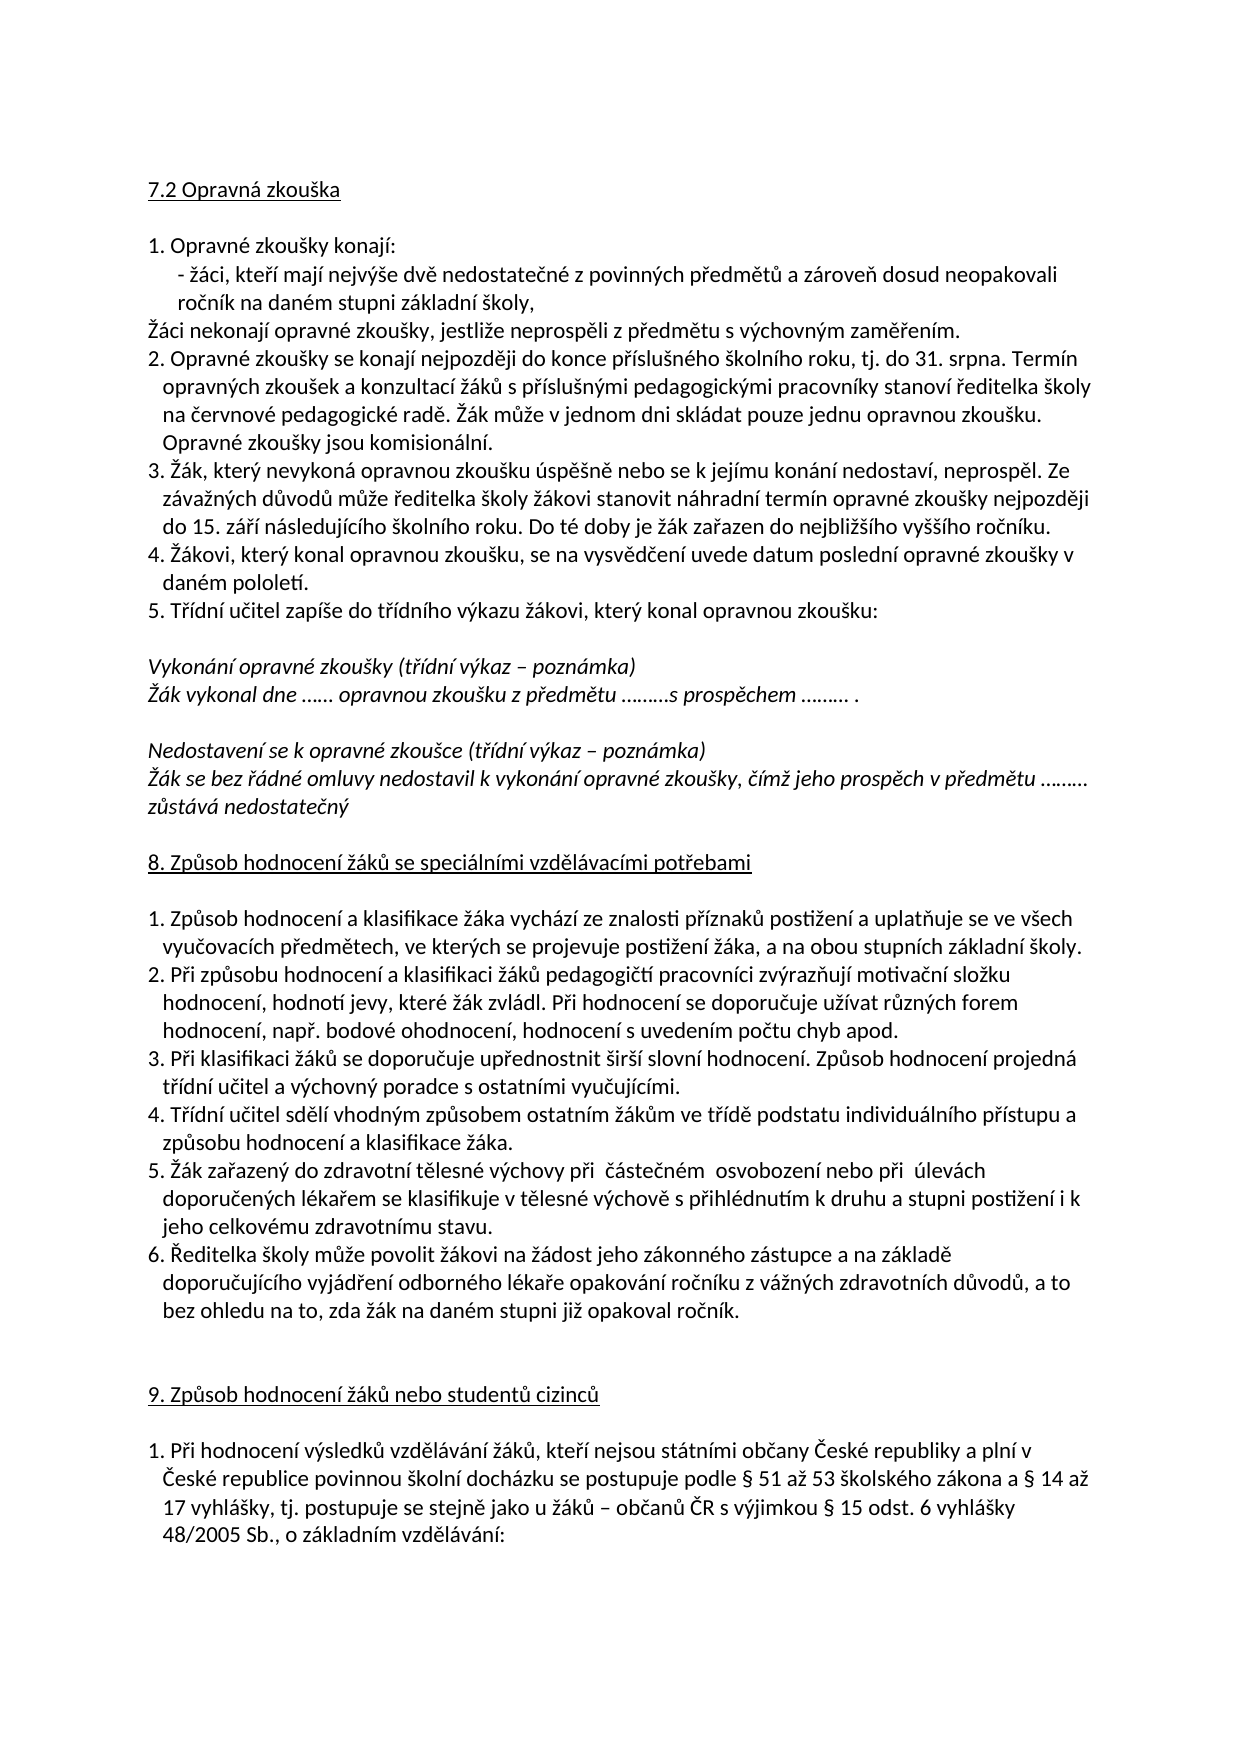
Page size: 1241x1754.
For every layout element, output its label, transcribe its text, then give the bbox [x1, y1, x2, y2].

text 2. Opravné zkoušky se konají nejpozději do konce příslušného školního roku, tj. do 31. srpna. Termín opravných zkoušek a konzultací žáků s příslušnými pedagogickými pracovníky stanoví ředitelka školy na červnové pedagogické radě. Žák může v jednom dni skládat pouze jednu opravnou zkoušku. Opravné zkoušky jsou komisionální. [148, 344, 1093, 456]
text 8. Způsob hodnocení žáků se speciálními vzdělávacími potřebami [148, 848, 1093, 876]
text Vykonání opravné zkoušky (třídní výkaz – poznámka) [148, 652, 1093, 680]
text - žáci, kteří mají nejvýše dvě nedostatečné z povinných předmětů a zároveň dosud neopakovali ročník na daném stupni základní školy, [177, 260, 1093, 316]
text 1. Opravné zkoušky konají: [148, 232, 1093, 260]
text 9. Způsob hodnocení žáků nebo studentů cizinců [148, 1381, 1093, 1408]
text Žák se bez řádné omluvy nedostavil k vykonání opravné zkoušky, čímž jeho prospěch v předmětu ……… zůstává nedostatečný [148, 764, 1093, 820]
text 5. Třídní učitel zapíše do třídního výkazu žákovi, který konal opravnou zkoušku: [148, 596, 1093, 624]
text 6. Ředitelka školy může povolit žákovi na žádost jeho zákonného zástupce a na základě doporučujícího vyjádření odborného lékaře opakování ročníku z vážných zdravotních důvodů, a to bez ohledu na to, zda žák na daném stupni již opakoval ročník. [148, 1240, 1093, 1324]
text 4. Třídní učitel sdělí vhodným způsobem ostatním žákům ve třídě podstatu individuálního přístupu a způsobu hodnocení a klasifikace žáka. [148, 1100, 1093, 1156]
text 1. Způsob hodnocení a klasifikace žáka vychází ze znalosti příznaků postižení a uplatňuje se ve všech vyučovacích předmětech, ve kterých se projevuje postižení žáka, a na obou stupních základní školy. [148, 904, 1093, 960]
text Nedostavení se k opravné zkoušce (třídní výkaz – poznámka) [148, 736, 1093, 764]
text 2. Při způsobu hodnocení a klasifikaci žáků pedagogičtí pracovníci zvýrazňují motivační složku hodnocení, hodnotí jevy, které žák zvládl. Při hodnocení se doporučuje užívat různých forem hodnocení, např. bodové ohodnocení, hodnocení s uvedením počtu chyb apod. [148, 960, 1093, 1044]
text 4. Žákovi, který konal opravnou zkoušku, se na vysvědčení uvede datum poslední opravné zkoušky v daném pololetí. [148, 540, 1093, 596]
text Žáci nekonají opravné zkoušky, jestliže neprospěli z předmětu s výchovným zaměřením. [148, 316, 1093, 344]
text Žák vykonal dne …… opravnou zkoušku z předmětu ………s prospěchem ……… . [148, 680, 1093, 708]
text 1. Při hodnocení výsledků vzdělávání žáků, kteří nejsou státními občany České republiky a plní v České republice povinnou školní docházku se postupuje podle § 51 až 53 školského zákona a § 14 až 17 vyhlášky, tj. postupuje se stejně jako u žáků – občanů ČR s výjimkou § 15 odst. 6 vyhlášky 48/2005 Sb., o základním vzdělávání: [148, 1437, 1093, 1549]
text 3. Při klasifikaci žáků se doporučuje upřednostnit širší slovní hodnocení. Způsob hodnocení projedná třídní učitel a výchovný poradce s ostatními vyučujícími. [148, 1044, 1093, 1100]
text 3. Žák, který nevykoná opravnou zkoušku úspěšně nebo se k jejímu konání nedostaví, neprospěl. Ze závažných důvodů může ředitelka školy žákovi stanovit náhradní termín opravné zkoušky nejpozději do 15. září následujícího školního roku. Do té doby je žák zařazen do nejbližšího vyššího ročníku. [148, 456, 1093, 540]
text 5. Žák zařazený do zdravotní tělesné výchovy při částečném osvobození nebo při úlevách doporučených lékařem se klasifikuje v tělesné výchově s přihlédnutím k druhu a stupni postižení i k jeho celkovému zdravotnímu stavu. [148, 1156, 1093, 1240]
text 7.2 Opravná zkouška [148, 176, 1093, 204]
